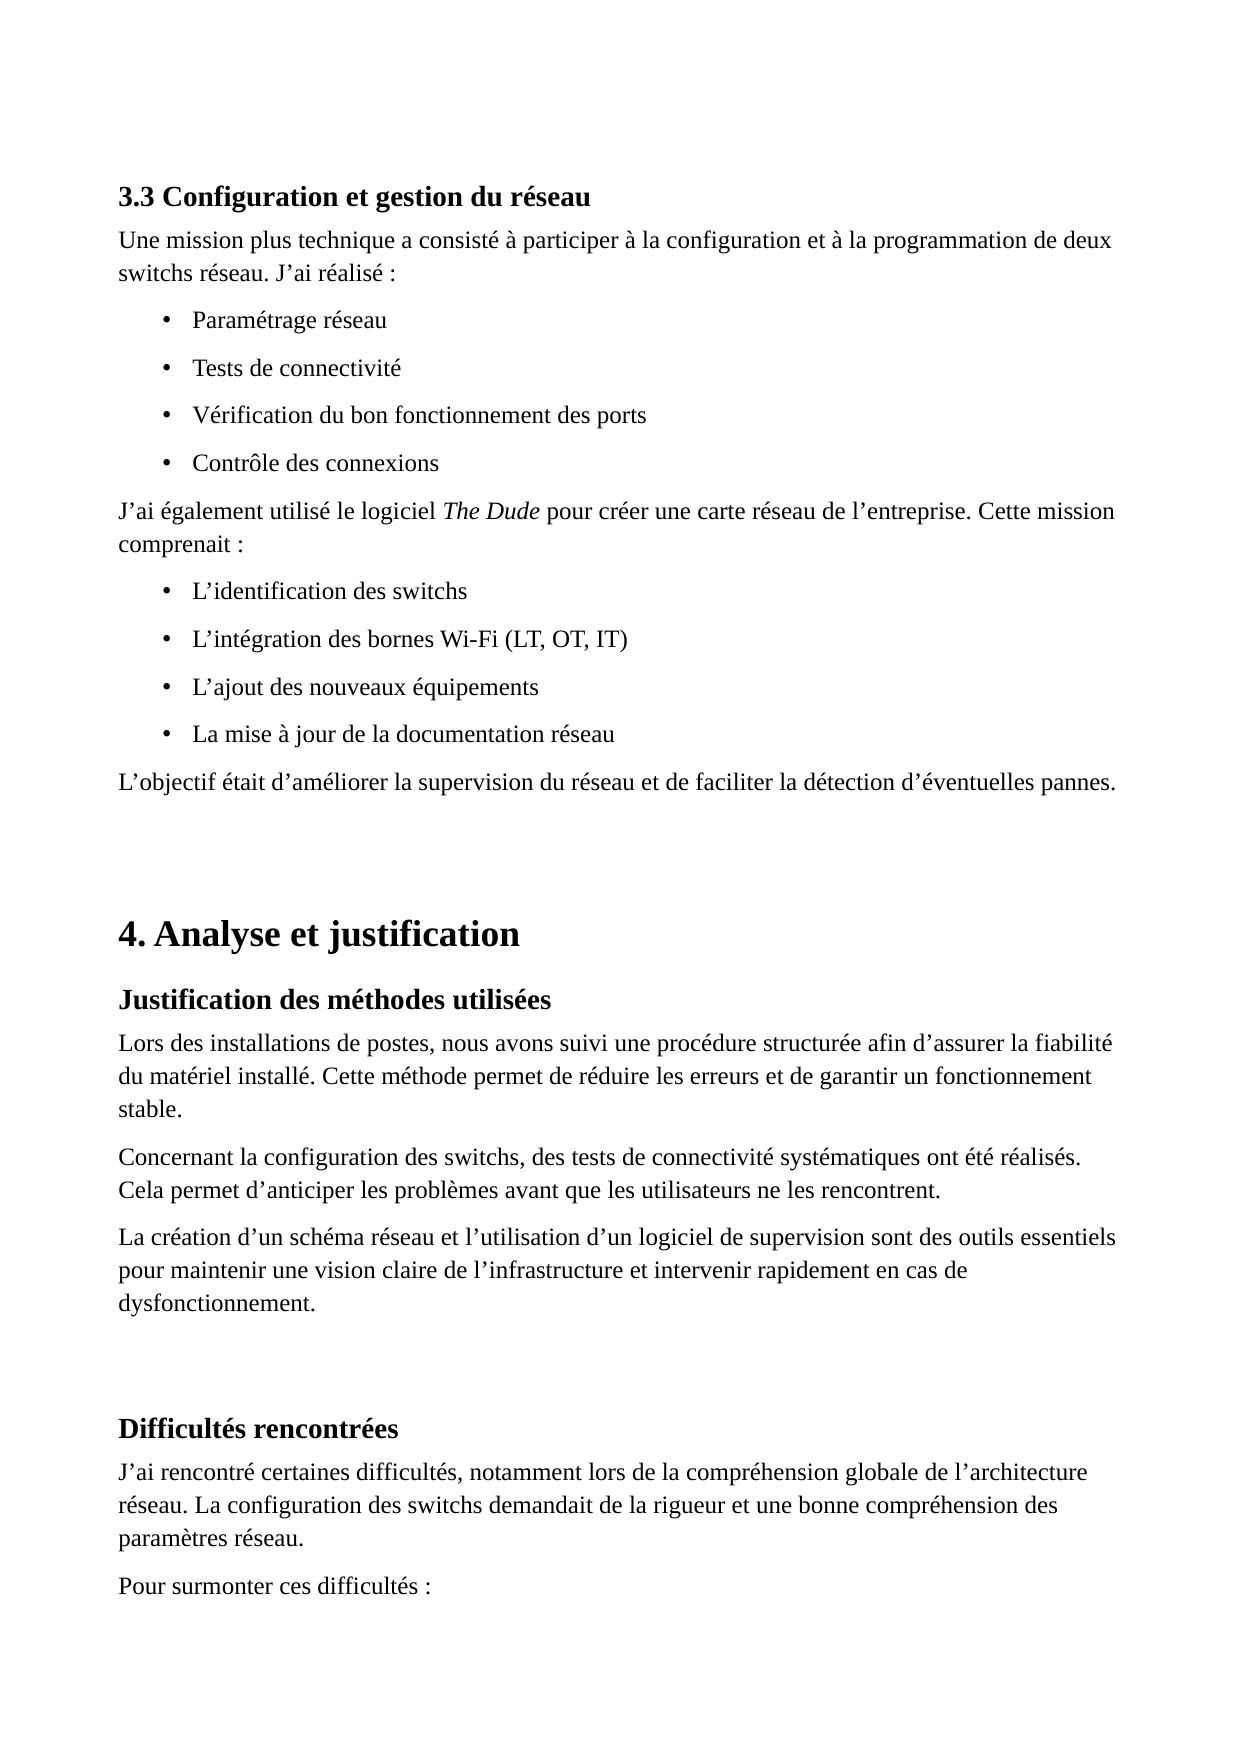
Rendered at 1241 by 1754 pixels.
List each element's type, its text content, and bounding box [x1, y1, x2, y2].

list Vérification du bon fonctionnement des ports [162, 401, 1122, 429]
list L’intégration des bornes Wi-Fi (LT, OT, IT) [162, 624, 1122, 653]
text J’ai rencontré certaines difficultés, notamment lors de la compréhension globale de l’architecture réseau. La configuration des switchs demandait de la rigueur et une bonne compréhension des paramètres réseau. [118, 1457, 1122, 1552]
subtitle Difficultés rencontrées [118, 1411, 1122, 1445]
text Une mission plus technique a consisté à participer à la configuration et à la programmation de deux switchs réseau. J’ai réalisé : [118, 225, 1122, 287]
list Tests de connectivité [162, 353, 1122, 382]
subtitle Justification des méthodes utilisées [118, 982, 1122, 1016]
text Concernant la configuration des switchs, des tests de connectivité systématiques ont été réalisés. Cela permet d’anticiper les problèmes avant que les utilisateurs ne les rencontrent. [118, 1142, 1122, 1203]
text Lors des installations de postes, nous avons suivi une procédure structurée afin d’assurer la fiabilité du matériel installé. Cette méthode permet de réduire les erreurs et de garantir un fonctionnement stable. [118, 1028, 1122, 1123]
list L’ajout des nouveaux équipements [162, 672, 1122, 700]
list La mise à jour de la documentation réseau [162, 719, 1122, 748]
text La création d’un schéma réseau et l’utilisation d’un logiciel de supervision sont des outils essentiels pour maintenir une vision claire de l’infrastructure et intervenir rapidement en cas de dysfonctionnement. [118, 1222, 1122, 1317]
text Pour surmonter ces difficultés : [118, 1571, 1122, 1599]
list Paramétrage réseau [162, 305, 1122, 334]
subtitle 4. Analyse et justification [118, 912, 1122, 955]
text L’objectif était d’améliorer la supervision du réseau et de faciliter la détection d’éventuelles pannes. [118, 767, 1122, 796]
list Contrôle des connexions [162, 448, 1122, 477]
text J’ai également utilisé le logiciel The Dude pour créer une carte réseau de l’entreprise. Cette mission comprenait : [118, 496, 1122, 558]
list L’identification des switchs [162, 576, 1122, 605]
subtitle 3.3 Configuration et gestion du réseau [118, 179, 1122, 212]
